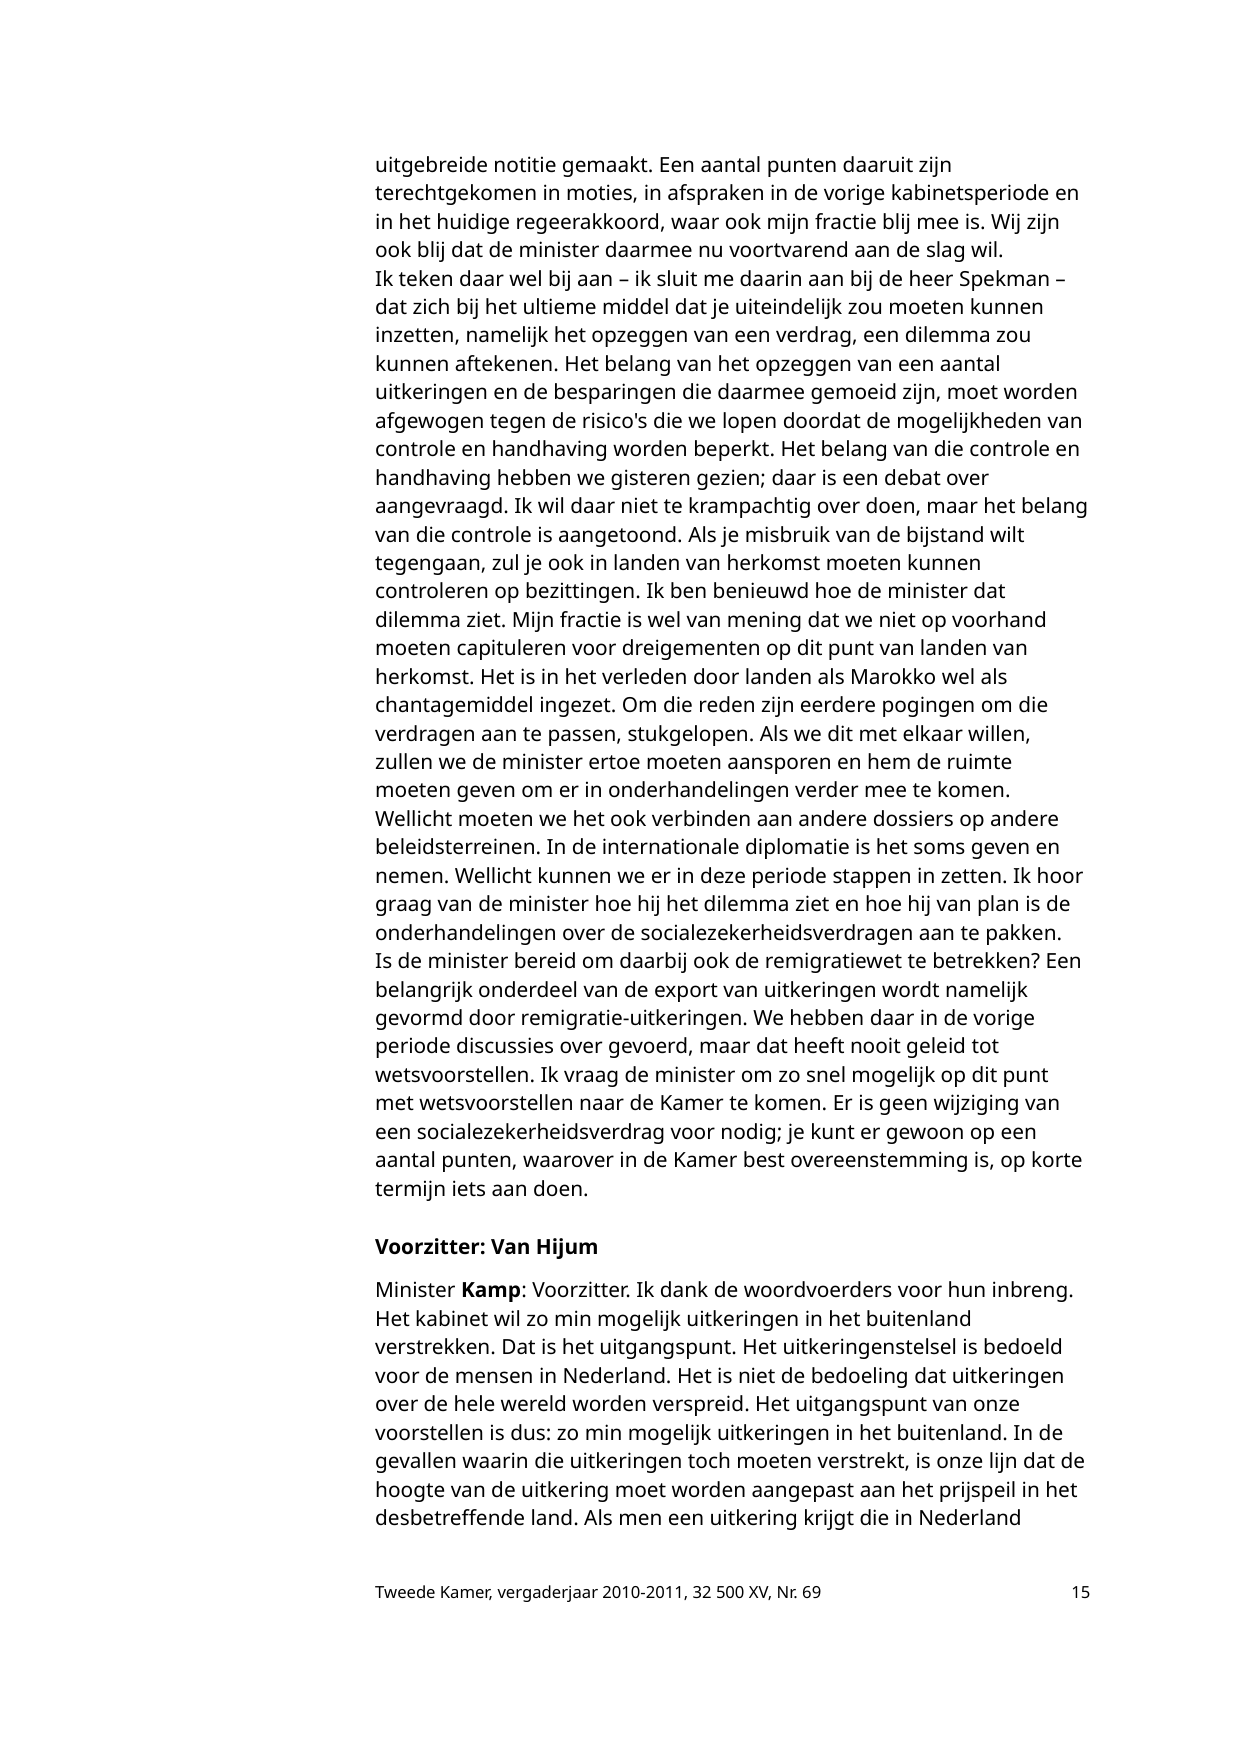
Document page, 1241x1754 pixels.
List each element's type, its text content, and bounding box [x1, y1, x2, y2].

text Ik teken daar wel bij aan – ik sluit me daarin aan bij de heer Spekman – dat zich bij het ultieme middel dat je uiteindelijk zou moeten kunnen inzetten, namelijk het opzeggen van een verdrag, een dilemma zou kunnen aftekenen. Het belang van het opzeggen van een aantal uitkeringen en de besparingen die daarmee gemoeid zijn, moet worden afgewogen tegen de risico's die we lopen doordat de mogelijkheden van controle en handhaving worden beperkt. Het belang van die controle en handhaving hebben we gisteren gezien; daar is een debat over aangevraagd. Ik wil daar niet te krampachtig over doen, maar het belang van die controle is aangetoond. Als je misbruik van de bijstand wilt tegengaan, zul je ook in landen van herkomst moeten kunnen controleren op bezittingen. Ik ben benieuwd hoe de minister dat dilemma ziet. Mijn fractie is wel van mening dat we niet op voorhand moeten capituleren voor dreigementen op dit punt van landen van herkomst. Het is in het verleden door landen als Marokko wel als chantagemiddel ingezet. Om die reden zijn eerdere pogingen om die verdragen aan te passen, stukgelopen. Als we dit met elkaar willen, zullen we de minister ertoe moeten aansporen en hem de ruimte moeten geven om er in onderhandelingen verder mee te komen. Wellicht moeten we het ook verbinden aan andere dossiers op andere beleidsterreinen. In de internationale diplomatie is het soms geven en nemen. Wellicht kunnen we er in deze periode stappen in zetten. Ik hoor graag van de minister hoe hij het dilemma ziet en hoe hij van plan is de onderhandelingen over de socialezekerheidsverdragen aan te pakken. [375, 264, 1090, 946]
text Is de minister bereid om daarbij ook de remigratiewet te betrekken? Een belangrijk onderdeel van de export van uitkeringen wordt namelijk gevormd door remigratie-uitkeringen. We hebben daar in de vorige periode discussies over gevoerd, maar dat heeft nooit geleid tot wetsvoorstellen. Ik vraag de minister om zo snel mogelijk op dit punt met wetsvoorstellen naar de Kamer te komen. Er is geen wijziging van een socialezekerheidsverdrag voor nodig; je kunt er gewoon op een aantal punten, waarover in de Kamer best overeenstemming is, op korte termijn iets aan doen. [375, 946, 1090, 1202]
text Minister Kamp: Voorzitter. Ik dank de woordvoerders voor hun inbreng. Het kabinet wil zo min mogelijk uitkeringen in het buitenland verstrekken. Dat is het uitgangspunt. Het uitkeringenstelsel is bedoeld voor de mensen in Nederland. Het is niet de bedoeling dat uitkeringen over de hele wereld worden verspreid. Het uitgangspunt van onze voorstellen is dus: zo min mogelijk uitkeringen in het buitenland. In de gevallen waarin die uitkeringen toch moeten verstrekt, is onze lijn dat de hoogte van de uitkering moet worden aangepast aan het prijspeil in het desbetreffende land. Als men een uitkering krijgt die in Nederland [375, 1276, 1090, 1532]
text uitgebreide notitie gemaakt. Een aantal punten daaruit zijn terechtgekomen in moties, in afspraken in de vorige kabinetsperiode en in het huidige regeerakkoord, waar ook mijn fractie blij mee is. Wij zijn ook blij dat de minister daarmee nu voortvarend aan de slag wil. [375, 150, 1090, 264]
text Voorzitter: Van Hijum [375, 1232, 1090, 1261]
